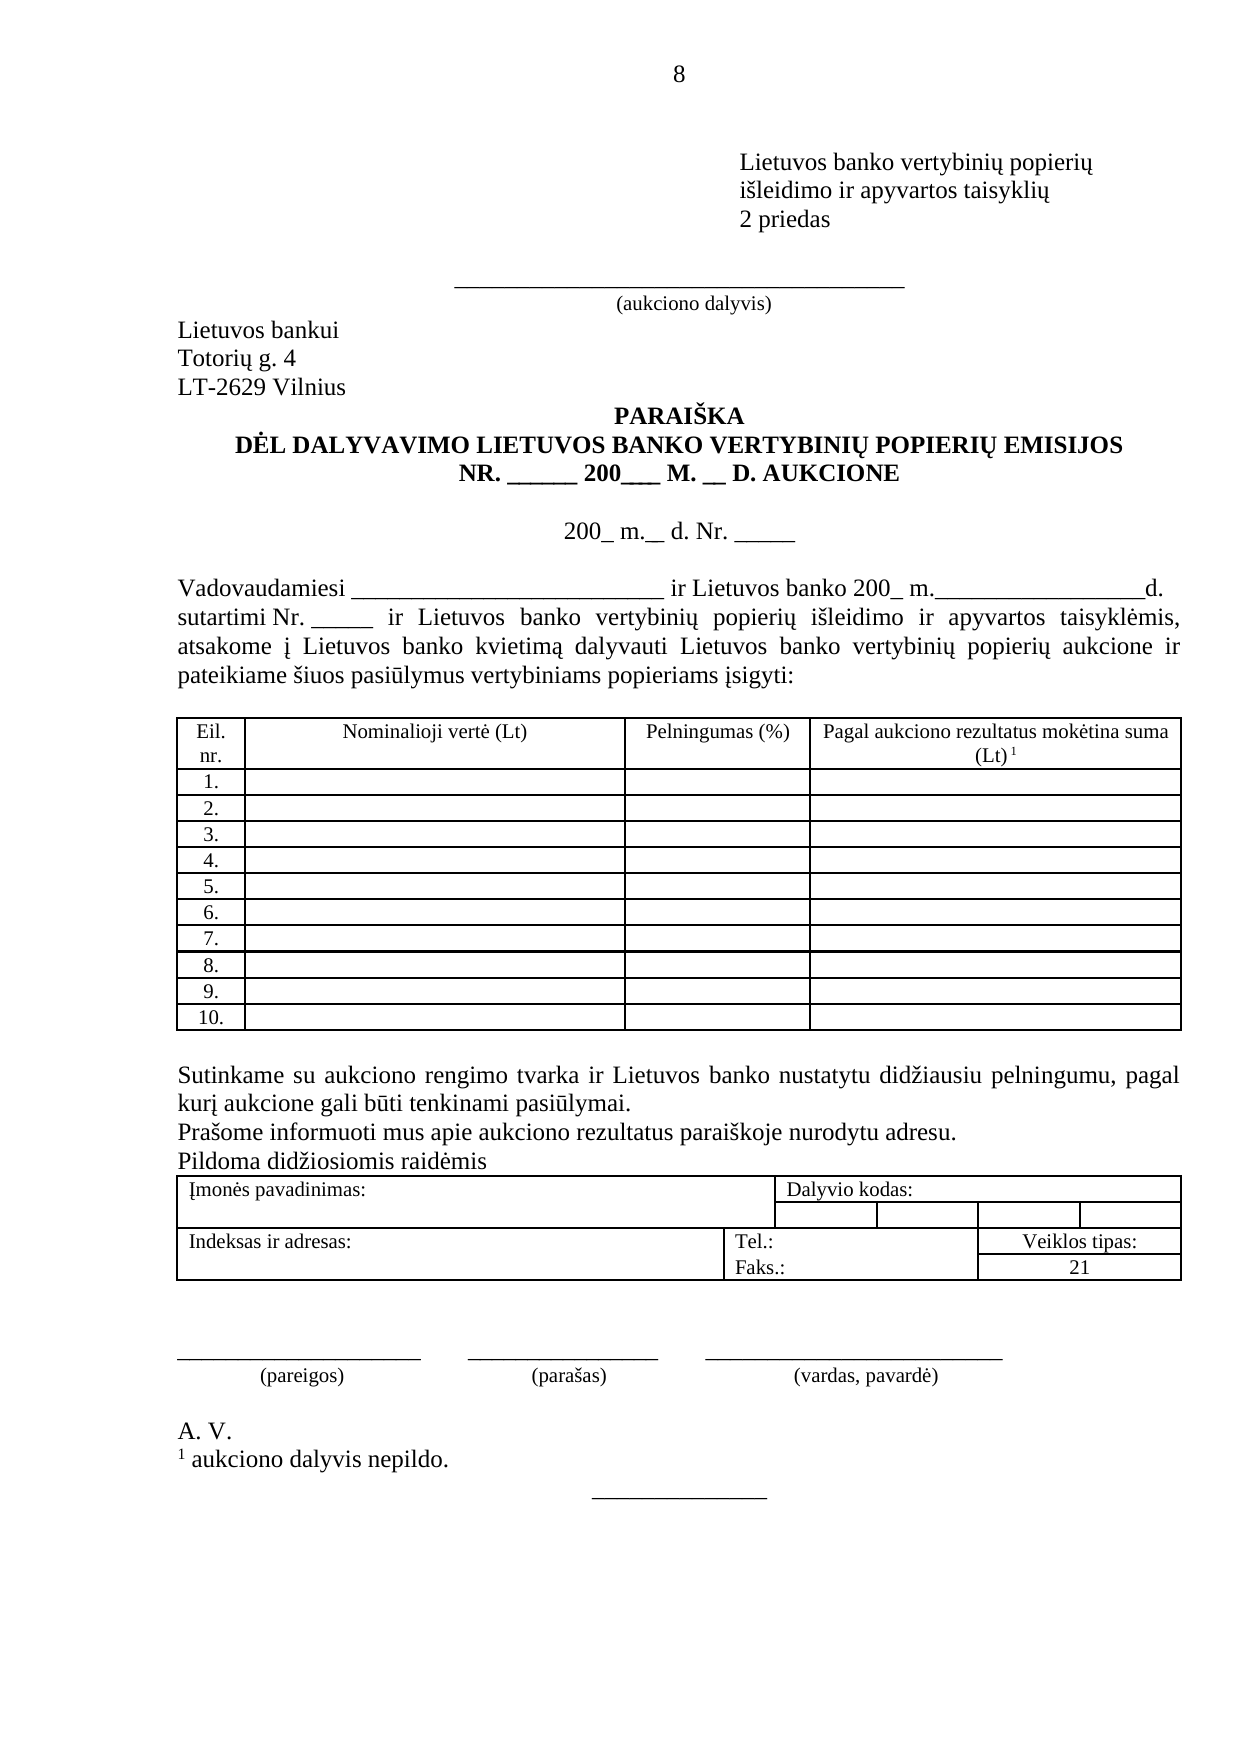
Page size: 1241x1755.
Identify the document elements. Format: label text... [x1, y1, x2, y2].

table_cell [978, 1281, 1079, 1305]
text Pildoma didžiosiomis raidėmis [177, 1146, 1181, 1175]
table_cell [246, 770, 624, 793]
table_cell [811, 796, 1180, 820]
table_cell 4. [178, 848, 244, 872]
table_cell [811, 979, 1180, 1003]
table_cell [979, 1203, 1079, 1227]
table_cell [246, 874, 624, 898]
table_cell [246, 796, 624, 820]
table_cell [724, 1281, 775, 1305]
text 200_ m. d. Nr. [177, 516, 1181, 545]
table_cell [811, 848, 1180, 872]
table_cell 9. [178, 979, 244, 1003]
table_cell [811, 900, 1180, 924]
text sutartimi Nr. ir Lietuvos banko vertybinių popierių išleidimo ir apyvartos taisyklėmis, atsakome į Lietuvos banko kvietimą dalyvauti Lietuvos banko vertybinių popierių aukcione ir pateikiame šiuos pasiūlymus vertybiniams popieriams įsigyti: [177, 602, 1181, 688]
table_cell [246, 979, 624, 1003]
table_cell [811, 1005, 1180, 1029]
table_cell [811, 770, 1180, 793]
table_header Lietuvos banko vertybinių popierių išleidimo ir apyvartos taisyklių 2 priedas [728, 147, 1181, 233]
table_cell Veiklos tipas: [979, 1229, 1180, 1253]
text A. V. [177, 1416, 1181, 1444]
table_cell 2. [178, 796, 244, 820]
table_header Nominalioji vertė (Lt) [246, 719, 624, 767]
table_cell [178, 1253, 723, 1279]
text 1 aukciono dalyvis nepildo. [177, 1444, 1181, 1473]
table_cell 21 [979, 1255, 1180, 1279]
table_cell [626, 796, 809, 820]
table_cell [177, 1281, 723, 1305]
table_cell [811, 822, 1180, 846]
table_header Įmonės pavadinimas: [178, 1177, 774, 1201]
table_cell 10. [178, 1005, 244, 1029]
text ______________ [177, 1473, 1181, 1502]
table_cell [878, 1203, 977, 1227]
table_header Pelningumas (%) [626, 719, 809, 767]
table_cell [877, 1281, 978, 1305]
table_cell [626, 900, 809, 924]
table_cell [246, 1005, 624, 1029]
table_cell 6. [178, 900, 244, 924]
table_header Dalyvio kodas: [776, 1177, 1180, 1201]
text Nr. 200 m. d. aukcione [177, 458, 1181, 487]
table_cell Tel.: [725, 1229, 977, 1253]
text Vadovaudamiesi ir Lietuvos banko 200_ m. d. [177, 573, 1181, 602]
table_cell [1080, 1281, 1181, 1305]
text LT-2629 Vilnius [177, 372, 1181, 401]
table_cell [246, 953, 624, 977]
table_cell 3. [178, 822, 244, 846]
table_cell [626, 1005, 809, 1029]
table_cell [626, 979, 809, 1003]
table_cell [626, 770, 809, 793]
text Dėl dalyvavimo Lietuvos banko vertybinių popierių emisijos [177, 430, 1181, 458]
text Totorių g. 4 [177, 343, 1181, 372]
table_cell [811, 926, 1180, 950]
table_cell 1. [178, 770, 244, 793]
table_cell [626, 953, 809, 977]
table_cell [626, 926, 809, 950]
text Sutinkame su aukciono rengimo tvarka ir Lietuvos banko nustatytu didžiausiu pelningumu, pagal kurį aukcione gali būti tenkinami pasiūlymai. [177, 1060, 1181, 1117]
table_cell [776, 1203, 876, 1227]
table_header Pagal aukciono rezultatus mokėtina suma (Lt) 1 [811, 719, 1180, 767]
text (aukciono dalyvis) [177, 291, 1181, 315]
text Lietuvos bankui [177, 315, 1181, 343]
text PARAIŠKA [177, 401, 1181, 430]
table_cell [626, 822, 809, 846]
table_cell Indeksas ir adresas: [178, 1229, 723, 1253]
text ____________________________________ [177, 262, 1181, 291]
table_cell [626, 848, 809, 872]
table_cell [178, 1201, 774, 1227]
table_cell 8. [178, 953, 244, 977]
table_cell [811, 953, 1180, 977]
table_header [177, 147, 728, 233]
table_cell [246, 926, 624, 950]
table_cell [1081, 1203, 1180, 1227]
table_cell Faks.: [725, 1253, 977, 1279]
table_cell 7. [178, 926, 244, 950]
text Prašome informuoti mus apie aukciono rezultatus paraiškoje nurodytu adresu. [177, 1117, 1181, 1146]
table_cell [246, 848, 624, 872]
table_header Eil. nr. [178, 719, 244, 767]
table_cell [246, 900, 624, 924]
text (pareigos) (parašas) (vardas, pavardė) [177, 1363, 1181, 1387]
table_cell [811, 874, 1180, 898]
table_cell [775, 1281, 877, 1305]
table_cell 5. [178, 874, 244, 898]
table_cell [246, 822, 624, 846]
table_cell [626, 874, 809, 898]
